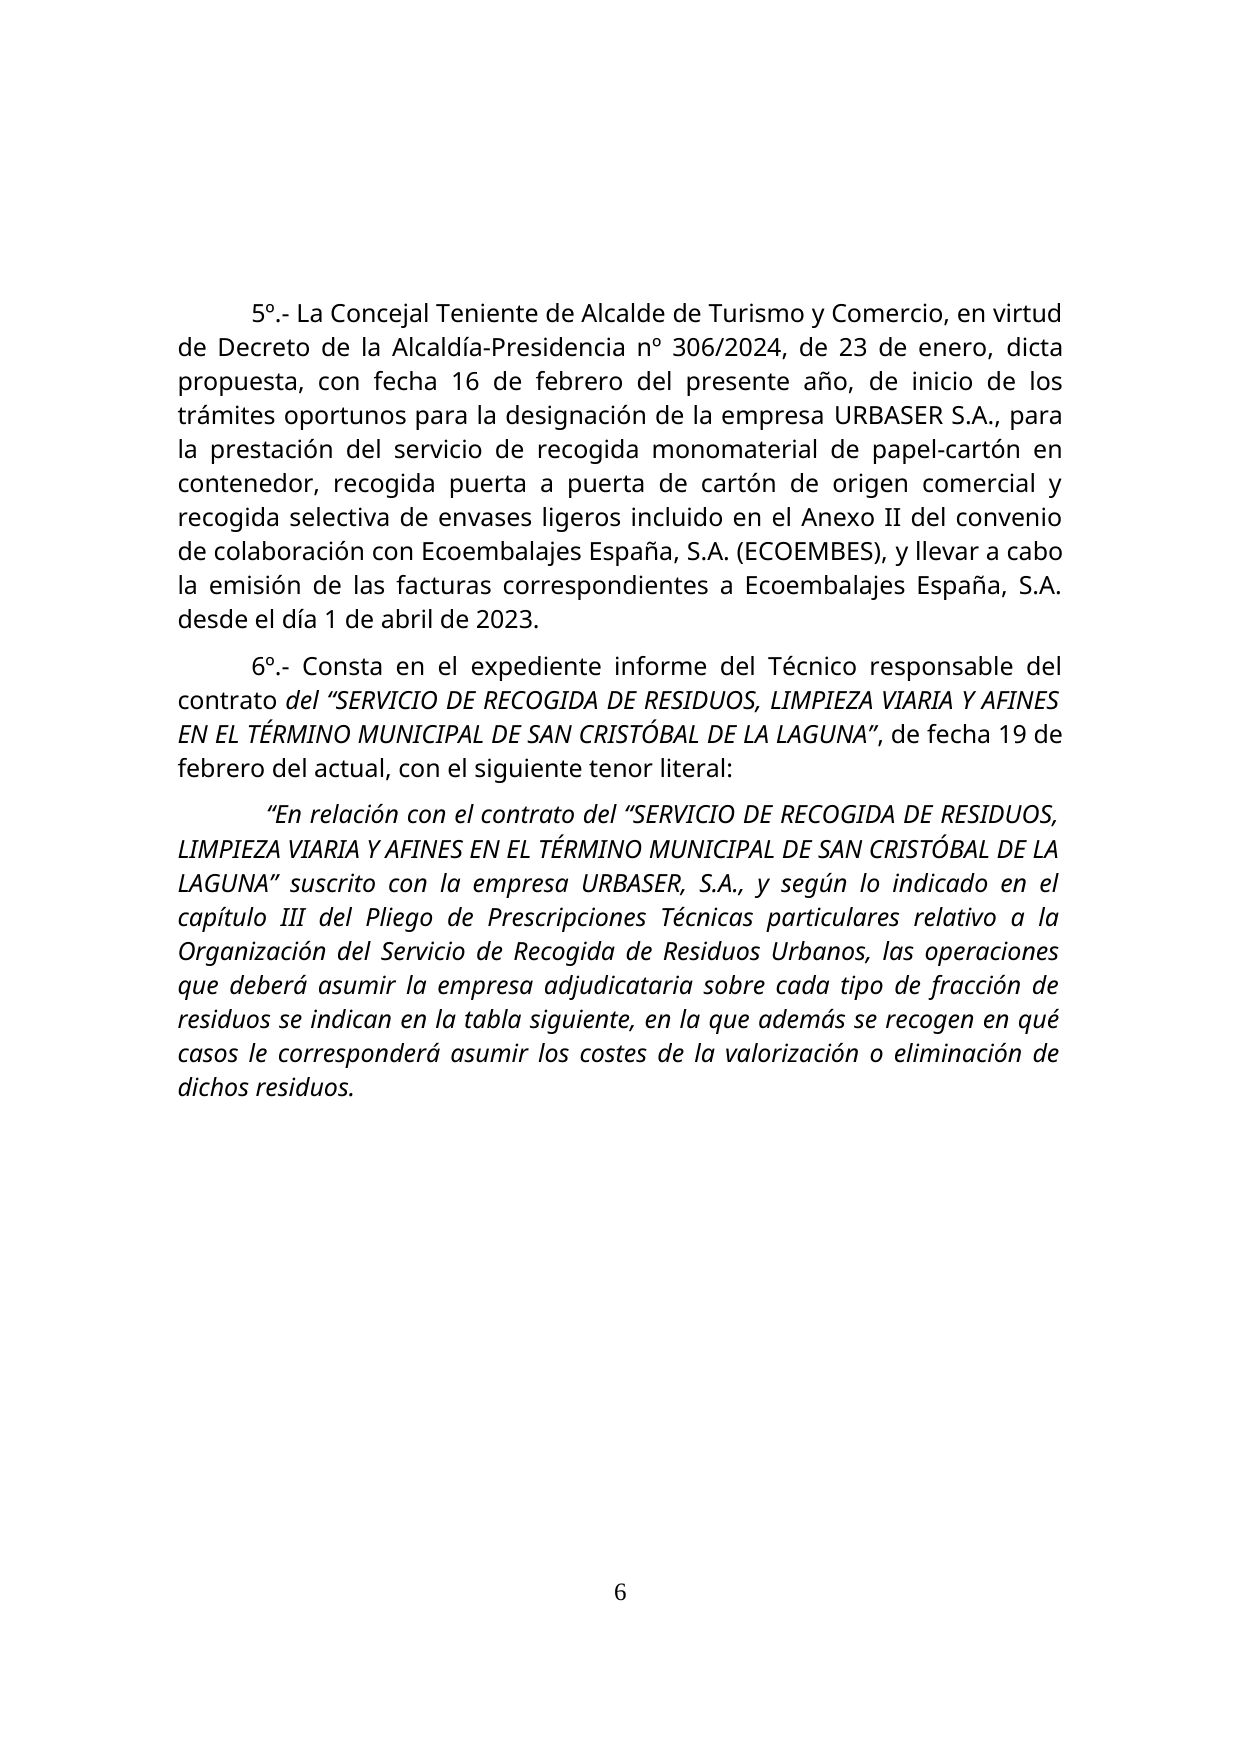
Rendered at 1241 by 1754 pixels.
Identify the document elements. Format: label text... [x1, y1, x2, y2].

text 6º.- Consta en el expediente informe del Técnico responsable del contrato del “SERVICIO DE RECOGIDA DE RESIDUOS, LIMPIEZA VIARIA Y AFINES EN EL TÉRMINO MUNICIPAL DE SAN CRISTÓBAL DE LA LAGUNA”, de fecha 19 de febrero del actual, con el siguiente tenor literal: [177, 648, 1063, 785]
text 5º.- La Concejal Teniente de Alcalde de Turismo y Comercio, en virtud de Decreto de la Alcaldía-Presidencia nº 306/2024, de 23 de enero, dicta propuesta, con fecha 16 de febrero del presente año, de inicio de los trámites oportunos para la designación de la empresa URBASER S.A., para la prestación del servicio de recogida monomaterial de papel-cartón en contenedor, recogida puerta a puerta de cartón de origen comercial y recogida selectiva de envases ligeros incluido en el Anexo II del convenio de colaboración con Ecoembalajes España, S.A. (ECOEMBES), y llevar a cabo la emisión de las facturas correspondientes a Ecoembalajes España, S.A. desde el día 1 de abril de 2023. [177, 295, 1063, 636]
text “En relación con el contrato del “SERVICIO DE RECOGIDA DE RESIDUOS, LIMPIEZA VIARIA Y AFINES EN EL TÉRMINO MUNICIPAL DE SAN CRISTÓBAL DE LA LAGUNA” suscrito con la empresa URBASER, S.A., y según lo indicado en el capítulo III del Pliego de Prescripciones Técnicas particulares relativo a la Organización del Servicio de Recogida de Residuos Urbanos, las operaciones que deberá asumir la empresa adjudicataria sobre cada tipo de fracción de residuos se indican en la tabla siguiente, en la que además se recogen en qué casos le corresponderá asumir los costes de la valorización o eliminación de dichos residuos. [177, 797, 1063, 1104]
